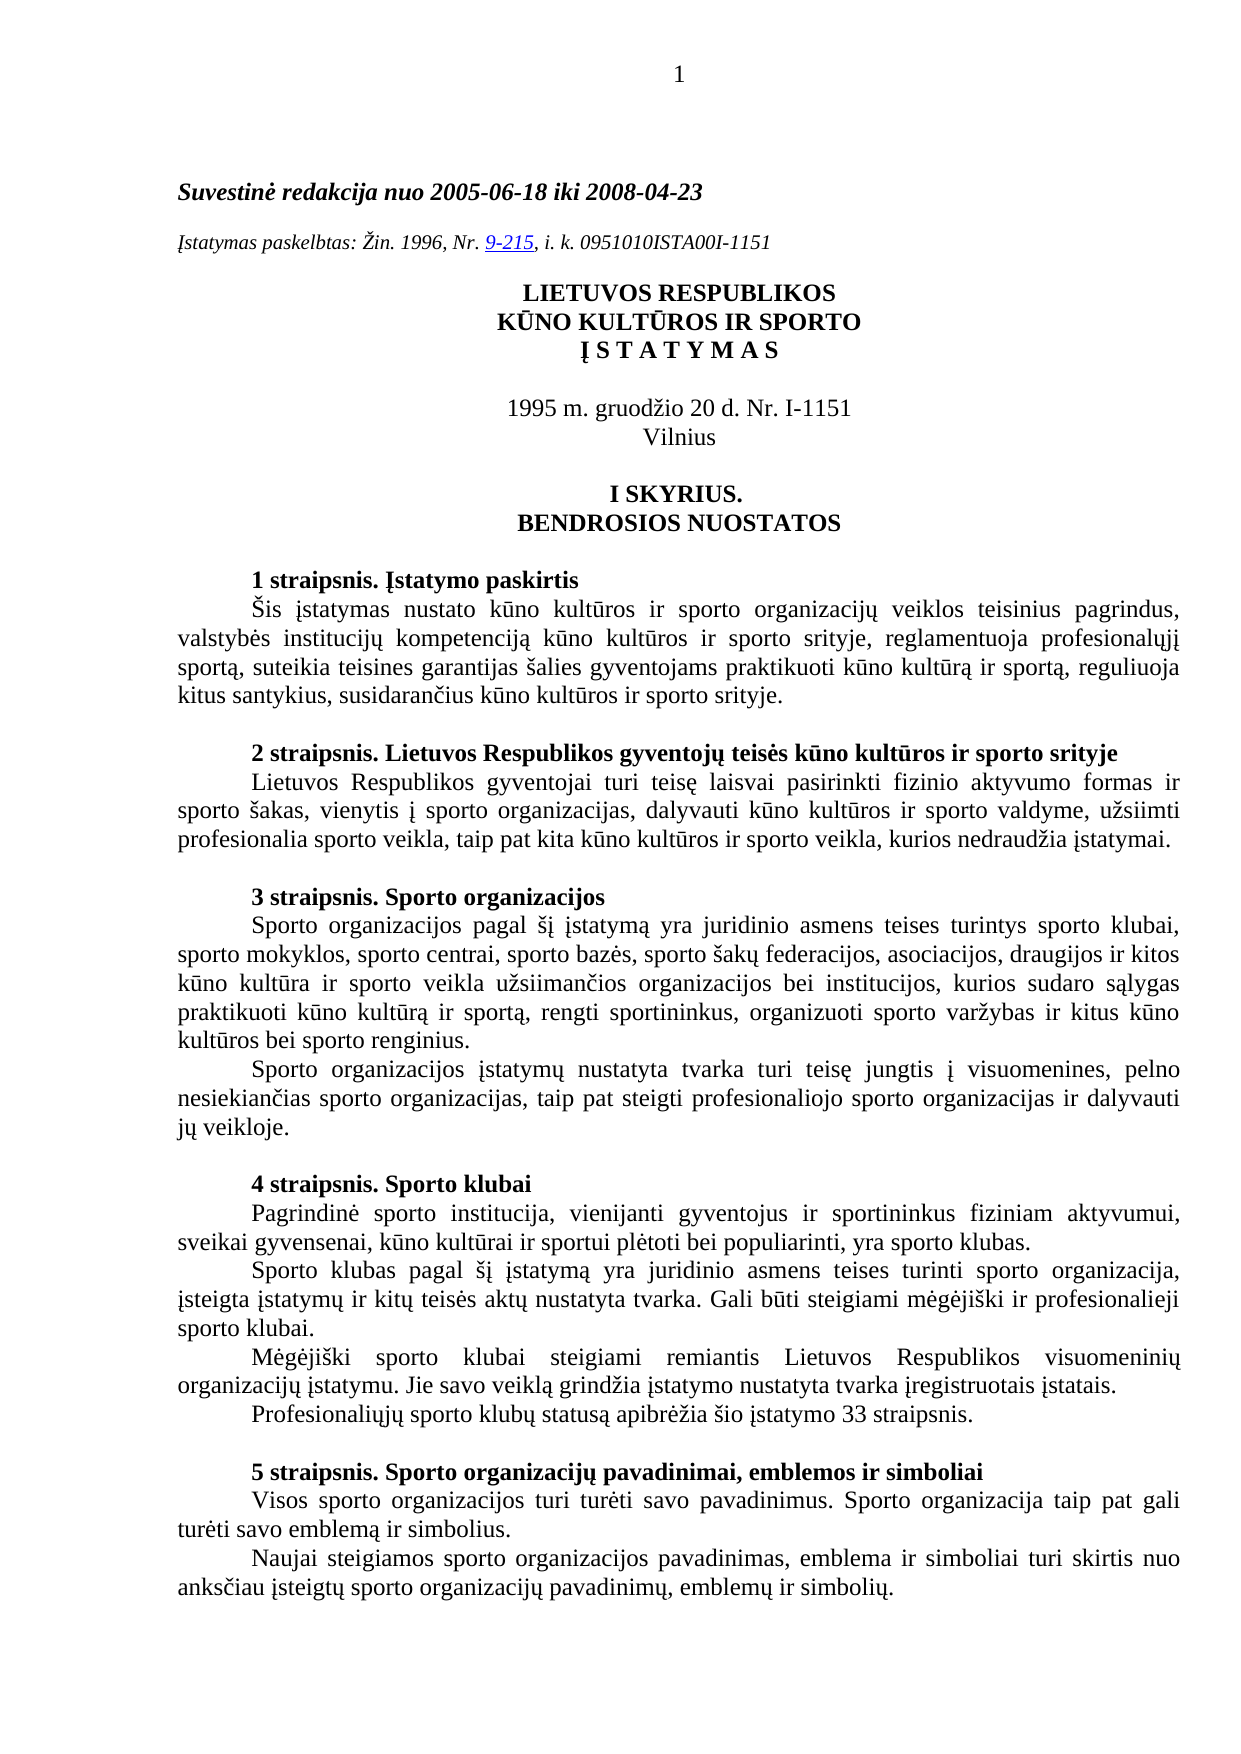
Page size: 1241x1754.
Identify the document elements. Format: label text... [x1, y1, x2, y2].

text LIETUVOS RESPUBLIKOS [177, 278, 1181, 307]
text BENDROSIOS NUOSTATOS [177, 508, 1181, 537]
text Pagrindinė sporto institucija, vienijanti gyventojus ir sportininkus fiziniam aktyvumui, sveikai gyvensenai, kūno kultūrai ir sportui plėtoti bei populiarinti, yra sporto klubas. [177, 1198, 1181, 1256]
text Sporto organizacijos pagal šį įstatymą yra juridinio asmens teises turintys sporto klubai, sporto mokyklos, sporto centrai, sporto bazės, sporto šakų federacijos, asociacijos, draugijos ir kitos kūno kultūra ir sporto veikla užsiimančios organizacijos bei institucijos, kurios sudaro sąlygas praktikuoti kūno kultūrą ir sportą, rengti sportininkus, organizuoti sporto varžybas ir kitus kūno kultūros bei sporto renginius. [177, 911, 1181, 1054]
text 3 straipsnis. Sporto organizacijos [177, 882, 1181, 911]
text I SKYRIUS. [177, 479, 1181, 508]
text Naujai steigiamos sporto organizacijos pavadinimas, emblema ir simboliai turi skirtis nuo anksčiau įsteigtų sporto organizacijų pavadinimų, emblemų ir simbolių. [177, 1543, 1181, 1601]
text Lietuvos Respublikos gyventojai turi teisę laisvai pasirinkti fizinio aktyvumo formas ir sporto šakas, vienytis į sporto organizacijas, dalyvauti kūno kultūros ir sporto valdyme, užsiimti profesionalia sporto veikla, taip pat kita kūno kultūros ir sporto veikla, kurios nedraudžia įstatymai. [177, 767, 1181, 853]
text Sporto klubas pagal šį įstatymą yra juridinio asmens teises turinti sporto organizacija, įsteigta įstatymų ir kitų teisės aktų nustatyta tvarka. Gali būti steigiami mėgėjiški ir profesionalieji sporto klubai. [177, 1256, 1181, 1342]
text 1995 m. gruodžio 20 d. Nr. I-1151 [177, 393, 1181, 422]
text Profesionaliųjų sporto klubų statusą apibrėžia šio įstatymo 33 straipsnis. [177, 1399, 1181, 1428]
text 1 straipsnis. Įstatymo paskirtis [177, 566, 1181, 594]
text 4 straipsnis. Sporto klubai [177, 1169, 1181, 1198]
text Visos sporto organizacijos turi turėti savo pavadinimus. Sporto organizacija taip pat gali turėti savo emblemą ir simbolius. [177, 1486, 1181, 1543]
text Suvestinė redakcija nuo 2005-06-18 iki 2008-04-23 [177, 177, 1181, 206]
text 5 straipsnis. Sporto organizacijų pavadinimai, emblemos ir simboliai [177, 1457, 1181, 1486]
text KŪNO KULTŪROS IR SPORTO [177, 307, 1181, 336]
text Šis įstatymas nustato kūno kultūros ir sporto organizacijų veiklos teisinius pagrindus, valstybės institucijų kompetenciją kūno kultūros ir sporto srityje, reglamentuoja profesionalųjį sportą, suteikia teisines garantijas šalies gyventojams praktikuoti kūno kultūrą ir sportą, reguliuoja kitus santykius, susidarančius kūno kultūros ir sporto srityje. [177, 594, 1181, 709]
text Mėgėjiški sporto klubai steigiami remiantis Lietuvos Respublikos visuomeninių organizacijų įstatymu. Jie savo veiklą grindžia įstatymo nustatyta tvarka įregistruotais įstatais. [177, 1342, 1181, 1399]
text 2 straipsnis. Lietuvos Respublikos gyventojų teisės kūno kultūros ir sporto srityje [177, 738, 1181, 767]
text Į S T A T Y M A S [177, 336, 1181, 364]
text Vilnius [177, 422, 1181, 451]
text Sporto organizacijos įstatymų nustatyta tvarka turi teisę jungtis į visuomenines, pelno nesiekiančias sporto organizacijas, taip pat steigti profesionaliojo sporto organizacijas ir dalyvauti jų veikloje. [177, 1054, 1181, 1141]
text Įstatymas paskelbtas: Žin. 1996, Nr. 9-215, i. k. 0951010ISTA00I-1151 [177, 230, 1181, 254]
